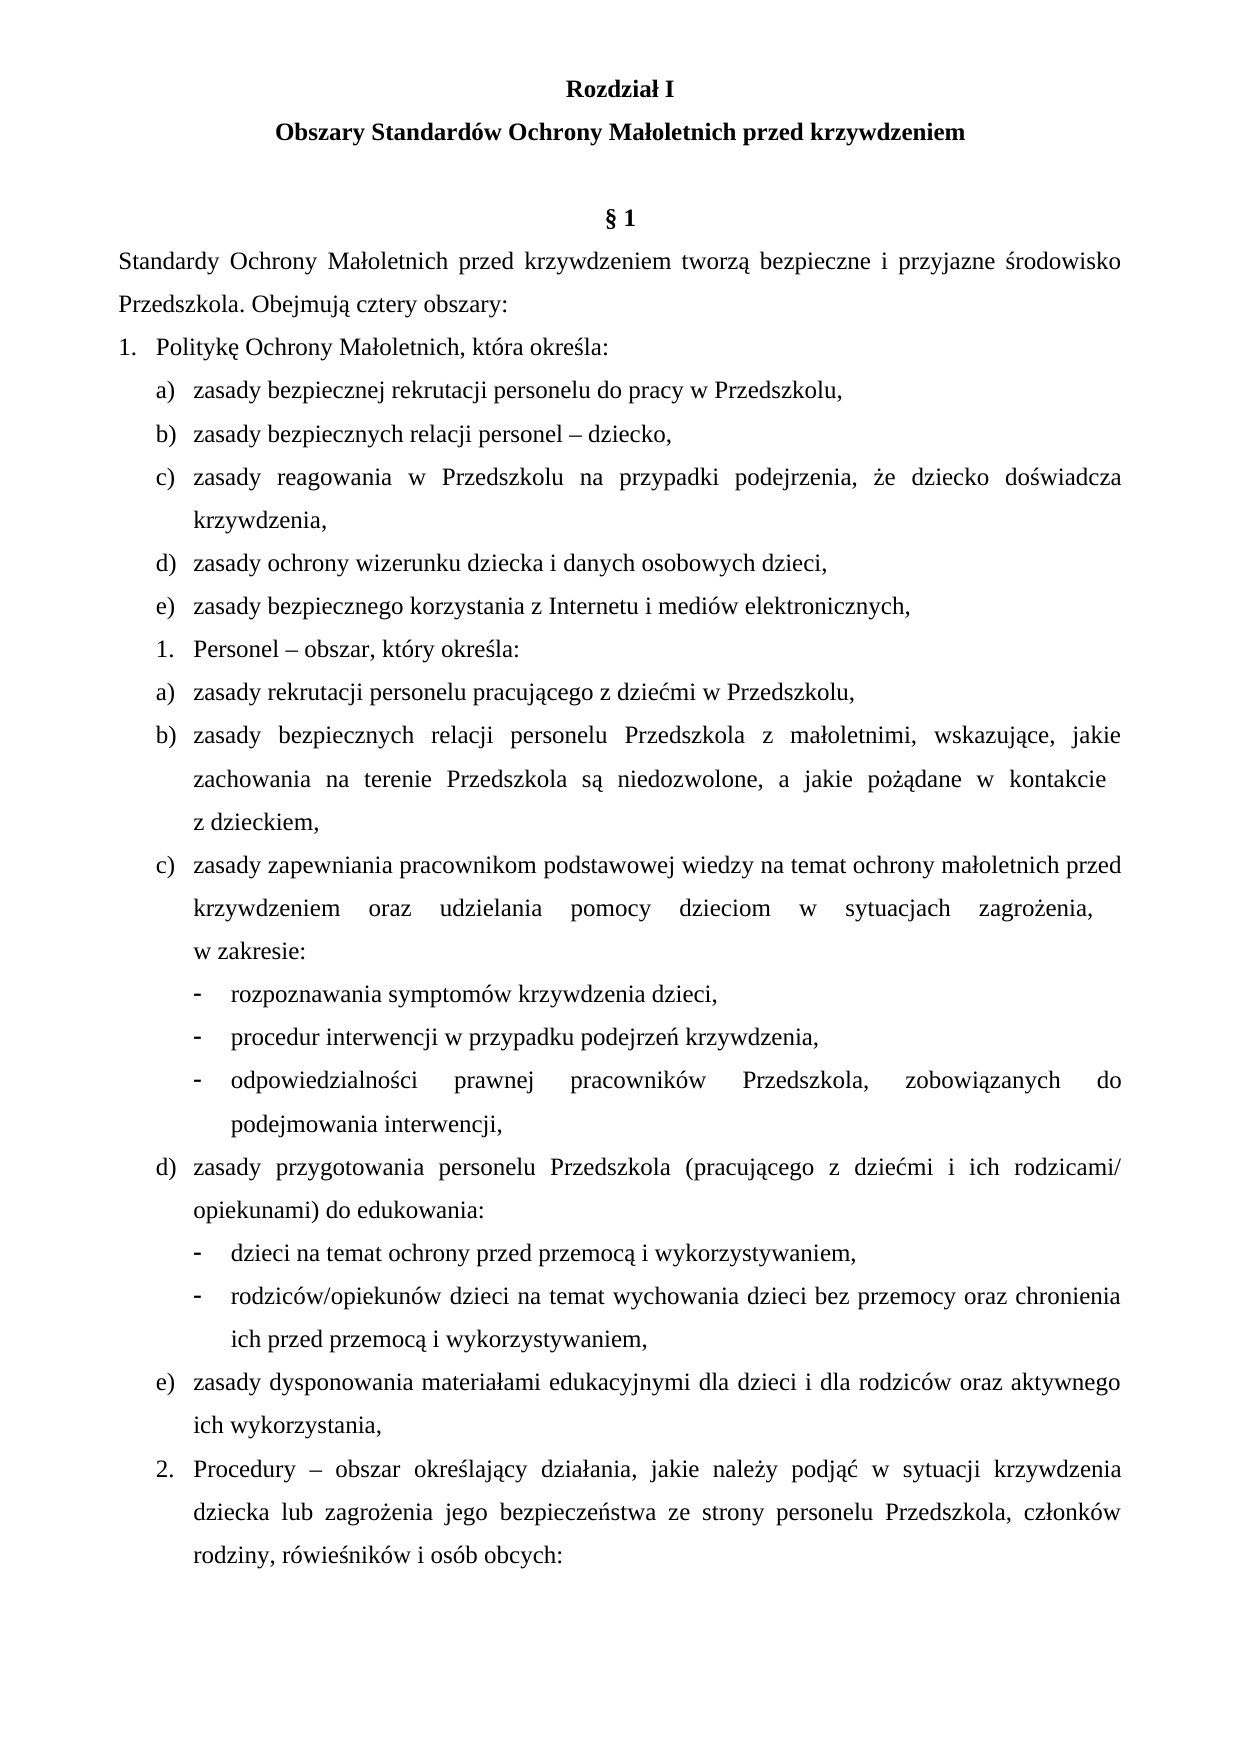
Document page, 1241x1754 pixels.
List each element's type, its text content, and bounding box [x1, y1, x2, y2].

list zasady bezpiecznej rekrutacji personelu do pracy w Przedszkolu, [156, 376, 1122, 404]
list zasady bezpiecznych relacji personel – dziecko, [156, 419, 1122, 447]
list zasady ochrony wizerunku dziecka i danych osobowych dzieci, [156, 548, 1122, 577]
list odpowiedzialności prawnej pracowników Przedszkola, zobowiązanych do podejmowania interwencji, [193, 1066, 1122, 1137]
list procedur interwencji w przypadku podejrzeń krzywdzenia, [193, 1022, 1122, 1051]
list rodziców/opiekunów dzieci na temat wychowania dzieci bez przemocy oraz chronienia ich przed przemocą i wykorzystywaniem, [193, 1281, 1122, 1353]
text Rozdział I [118, 74, 1122, 102]
list zasady dysponowania materiałami edukacyjnymi dla dzieci i dla rodziców oraz aktywnego ich wykorzystania, [156, 1367, 1122, 1439]
list zasady reagowania w Przedszkolu na przypadki podejrzenia, że dziecko doświadcza krzywdzenia, [156, 462, 1122, 534]
list Procedury – obszar określający działania, jakie należy podjąć w sytuacji krzywdzenia dziecka lub zagrożenia jego bezpieczeństwa ze strony personelu Przedszkola, członków rodziny, rówieśników i osób obcych: [156, 1454, 1122, 1569]
text Obszary Standardów Ochrony Małoletnich przed krzywdzeniem [118, 117, 1122, 146]
list zasady bezpiecznego korzystania z Internetu i mediów elektronicznych, [156, 591, 1122, 620]
list rozpoznawania symptomów krzywdzenia dzieci, [193, 979, 1122, 1008]
list zasady rekrutacji personelu pracującego z dziećmi w Przedszkolu, [156, 677, 1122, 706]
text § 1 [118, 203, 1122, 232]
list dzieci na temat ochrony przed przemocą i wykorzystywaniem, [193, 1238, 1122, 1267]
text Standardy Ochrony Małoletnich przed krzywdzeniem tworzą bezpieczne i przyjazne środowisko Przedszkola. Obejmują cztery obszary: [118, 246, 1122, 318]
list Personel – obszar, który określa: [156, 634, 1122, 663]
list zasady przygotowania personelu Przedszkola (pracującego z dziećmi i ich rodzicami/ opiekunami) do edukowania: [156, 1152, 1122, 1224]
text 1. Politykę Ochrony Małoletnich, która określa: [118, 332, 1122, 361]
list zasady bezpiecznych relacji personelu Przedszkola z małoletnimi, wskazujące, jakie zachowania na terenie Przedszkola są niedozwolone, a jakie pożądane w kontakcie z dzieckiem, [156, 721, 1122, 836]
list zasady zapewniania pracownikom podstawowej wiedzy na temat ochrony małoletnich przed krzywdzeniem oraz udzielania pomocy dzieciom w sytuacjach zagrożenia, w zakresie: [156, 850, 1122, 965]
